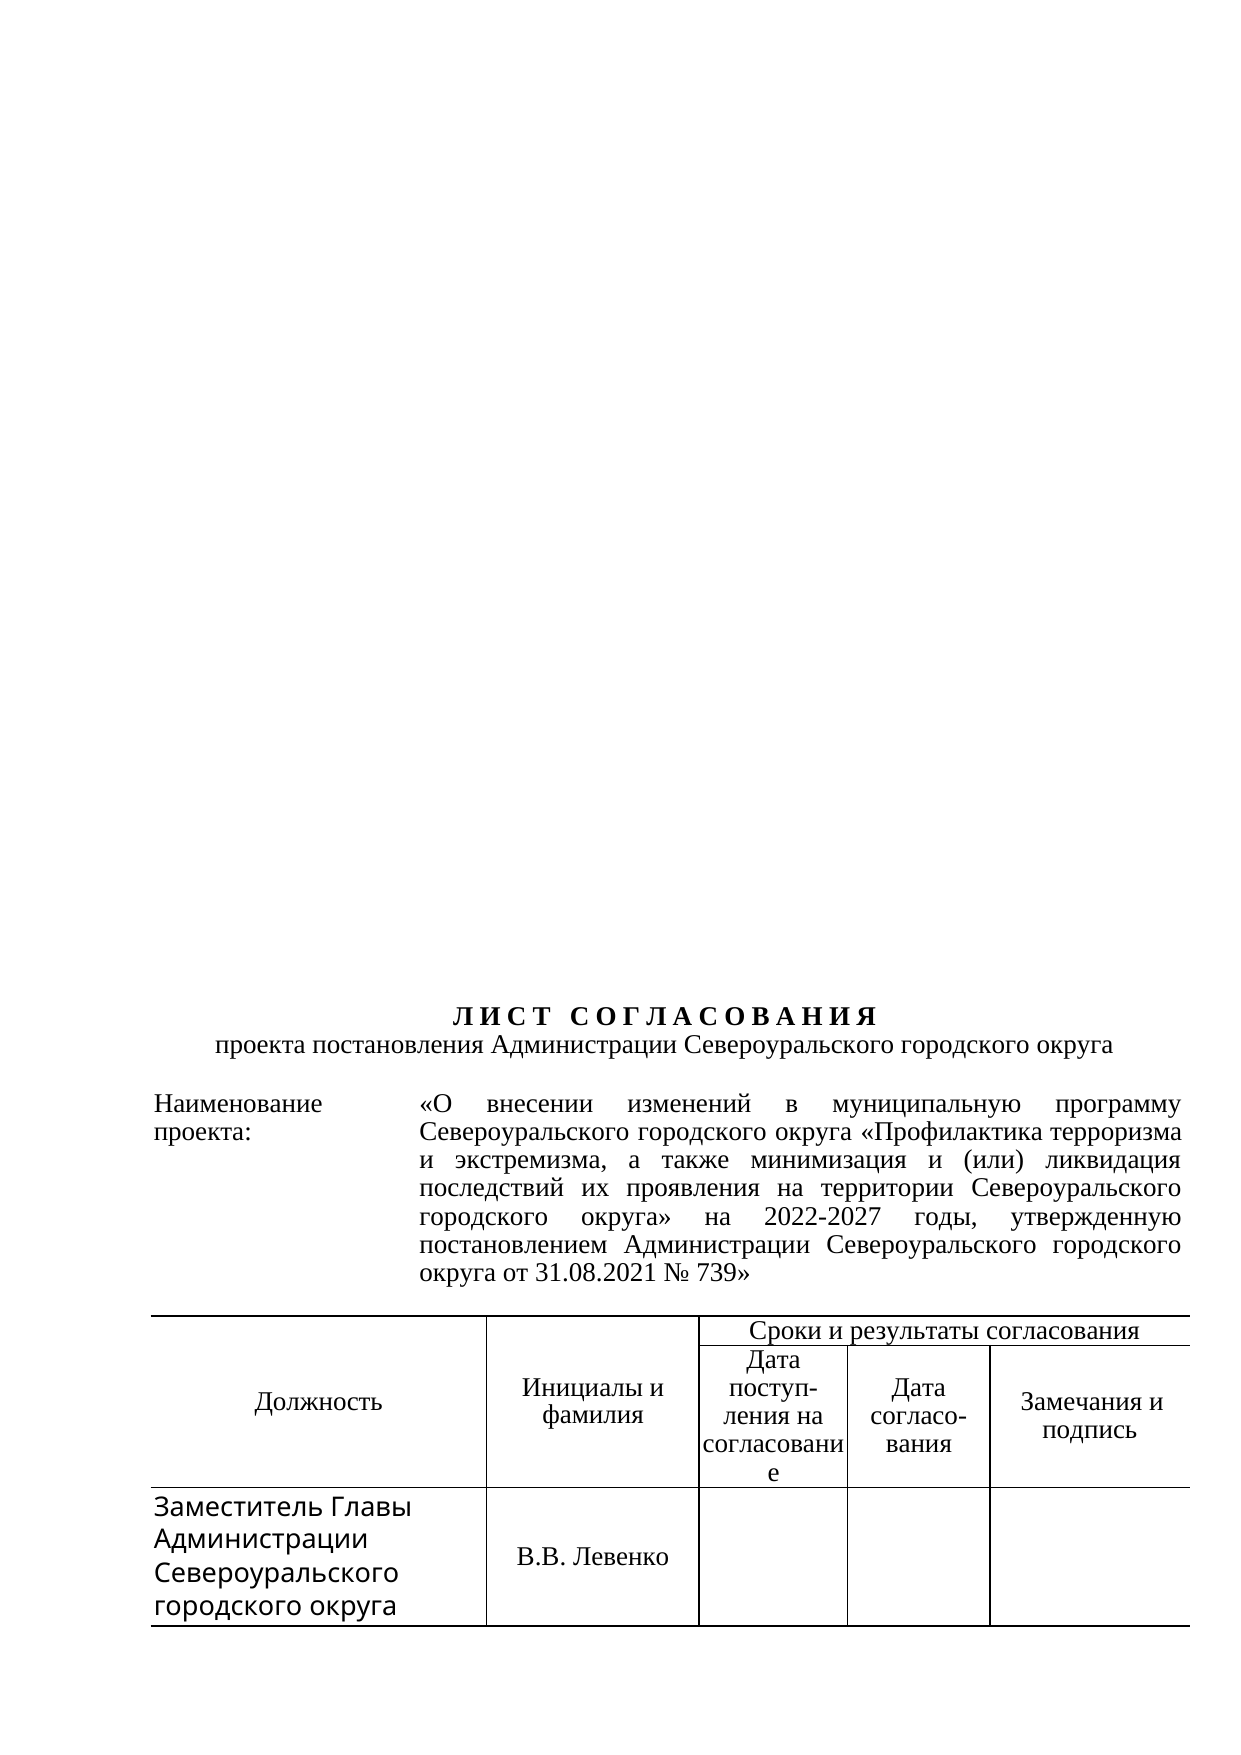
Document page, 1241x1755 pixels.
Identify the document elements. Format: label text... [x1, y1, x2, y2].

table_header Инициалы и фамилия [487, 1317, 698, 1487]
table_header «О внесении изменений в муниципальную программу Североуральского городского округа «Профилактика терроризма и экстремизма, а также минимизация и (или) ликвидация последствий их проявления на территории Североуральского городского округа» на 2022-2027 годы, утвержденную постановлением Администрации Североуральского городского округа от 31.08.2021 № 739» [416, 1090, 1185, 1287]
text ЛИСТ СОГЛАСОВАНИЯ [148, 1003, 1181, 1031]
table_header Сроки и результаты согласования [700, 1317, 1190, 1345]
text проекта постановления Администрации Североуральского городского округа [148, 1031, 1181, 1059]
table_cell [991, 1488, 1190, 1625]
table_cell Дата поступ­ления на согласование [700, 1346, 847, 1487]
table_cell Дата согласо­вания [848, 1346, 989, 1487]
table_cell [848, 1488, 989, 1625]
table_header Наименование проекта: [151, 1090, 416, 1287]
table_cell Заместитель Главы Администрации Североуральского городского округа [151, 1488, 486, 1625]
table_header Должность [151, 1317, 486, 1487]
table_cell В.В. Левенко [487, 1488, 698, 1625]
table_cell Замечания и подпись [991, 1346, 1190, 1487]
table_cell [700, 1488, 847, 1625]
